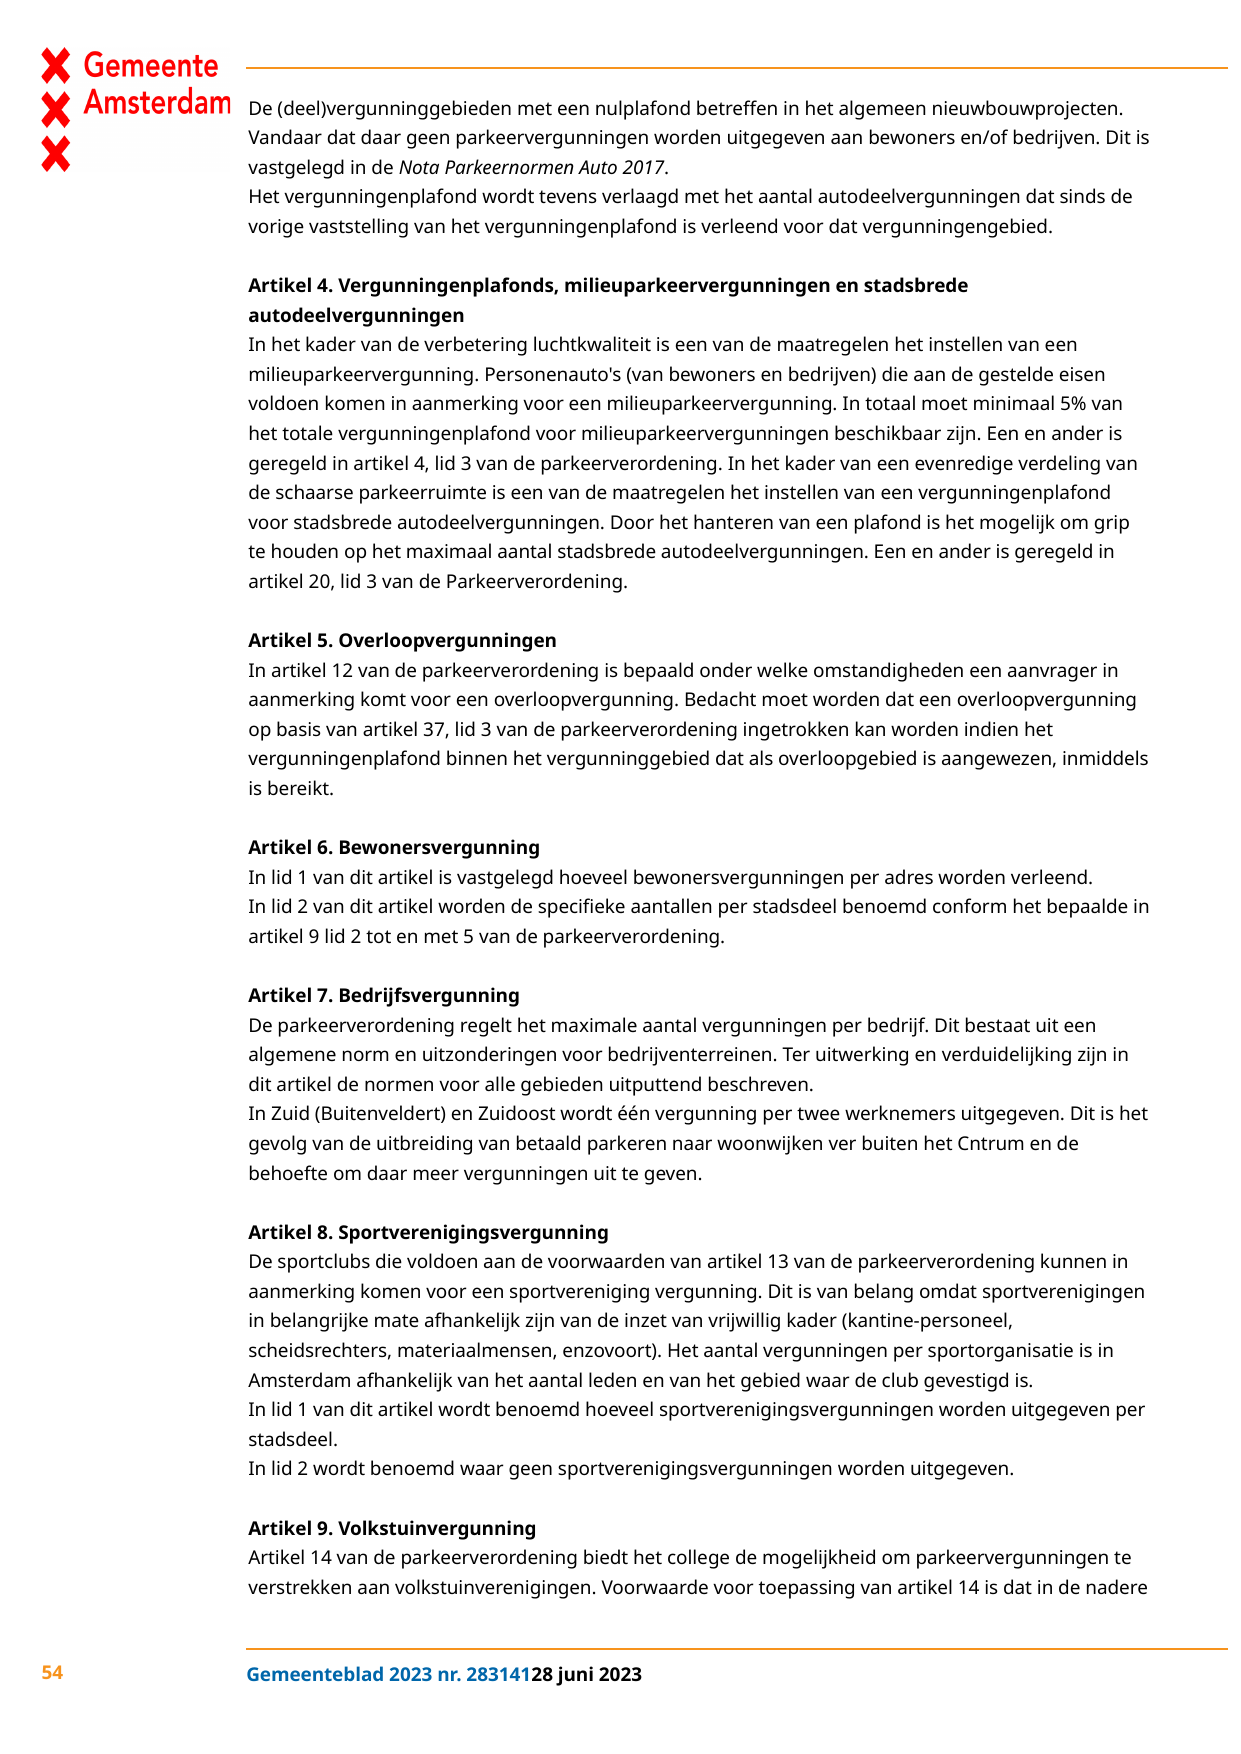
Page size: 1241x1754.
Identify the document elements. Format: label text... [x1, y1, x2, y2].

text Artikel 9. Volkstuinvergunning [248, 1515, 1152, 1541]
text Artikel 8. Sportverenigingsvergunning [248, 1219, 1152, 1245]
text In lid 2 wordt benoemd waar geen sportverenigingsvergunningen worden uitgegeven. [248, 1456, 1152, 1481]
text Artikel 4. Vergunningenplafonds, milieuparkeervergunningen en stadsbrede autodeelvergunningen [248, 272, 1152, 328]
text De sportclubs die voldoen aan de voorwaarden van artikel 13 van de parkeerverordening kunnen in aanmerking komen voor een sportvereniging vergunning. Dit is van belang omdat sportverenigingen in belangrijke mate afhankelijk zijn van de inzet van vrijwillig kader (kantine-personeel, scheidsrechters, materiaalmensen, enzovoort). Het aantal vergunningen per sportorganisatie is in Amsterdam afhankelijk van het aantal leden en van het gebied waar de club gevestigd is. [248, 1248, 1152, 1393]
text De (deel)vergunninggebieden met een nulplafond betreffen in het algemeen nieuwbouwprojecten. Vandaar dat daar geen parkeervergunningen worden uitgegeven aan bewoners en/of bedrijven. Dit is vastgelegd in de Nota Parkeernormen Auto 2017. [248, 95, 1152, 180]
text In artikel 12 van de parkeerverordening is bepaald onder welke omstandigheden een aanvrager in aanmerking komt voor een overloopvergunning. Bedacht moet worden dat een overloopvergunning op basis van artikel 37, lid 3 van de parkeerverordening ingetrokken kan worden indien het vergunningenplafond binnen het vergunninggebied dat als overloopgebied is aangewezen, inmiddels is bereikt. [248, 657, 1152, 801]
text Het vergunningenplafond wordt tevens verlaagd met het aantal autodeelvergunningen dat sinds de vorige vaststelling van het vergunningenplafond is verleend voor dat vergunningengebied. [248, 183, 1152, 239]
text Artikel 5. Overloopvergunningen [248, 627, 1152, 653]
text In lid 2 van dit artikel worden de specifieke aantallen per stadsdeel benoemd conform het bepaalde in artikel 9 lid 2 tot en met 5 van de parkeerverordening. [248, 893, 1152, 949]
text In het kader van de verbetering luchtkwaliteit is een van de maatregelen het instellen van een milieuparkeervergunning. Personenauto's (van bewoners en bedrijven) die aan de gestelde eisen voldoen komen in aanmerking voor een milieuparkeervergunning. In totaal moet minimaal 5% van het totale vergunningenplafond voor milieuparkeervergunningen beschikbaar zijn. Een en ander is geregeld in artikel 4, lid 3 van de parkeerverordening. In het kader van een evenredige verdeling van de schaarse parkeerruimte is een van de maatregelen het instellen van een vergunningenplafond voor stadsbrede autodeelvergunningen. Door het hanteren van een plafond is het mogelijk om grip te houden op het maximaal aantal stadsbrede autodeelvergunningen. Een en ander is geregeld in artikel 20, lid 3 van de Parkeerverordening. [248, 331, 1152, 594]
text In lid 1 van dit artikel is vastgelegd hoeveel bewonersvergunningen per adres worden verleend. [248, 864, 1152, 890]
text Artikel 7. Bedrijfsvergunning [248, 982, 1152, 1008]
text Artikel 14 van de parkeerverordening biedt het college de mogelijkheid om parkeervergunningen te verstrekken aan volkstuinverenigingen. Voorwaarde voor toepassing van artikel 14 is dat in de nadere [248, 1544, 1152, 1600]
text In Zuid (Buitenveldert) en Zuidoost wordt één vergunning per twee werknemers uitgegeven. Dit is het gevolg van de uitbreiding van betaald parkeren naar woonwijken ver buiten het Cntrum en de behoefte om daar meer vergunningen uit te geven. [248, 1101, 1152, 1186]
text Artikel 6. Bewonersvergunning [248, 834, 1152, 860]
picture [41, 47, 231, 172]
text In lid 1 van dit artikel wordt benoemd hoeveel sportverenigingsvergunningen worden uitgegeven per stadsdeel. [248, 1396, 1152, 1452]
text De parkeerverordening regelt het maximale aantal vergunningen per bedrijf. Dit bestaat uit een algemene norm en uitzonderingen voor bedrijventerreinen. Ter uitwerking en verduidelijking zijn in dit artikel de normen voor alle gebieden uitputtend beschreven. [248, 1012, 1152, 1097]
